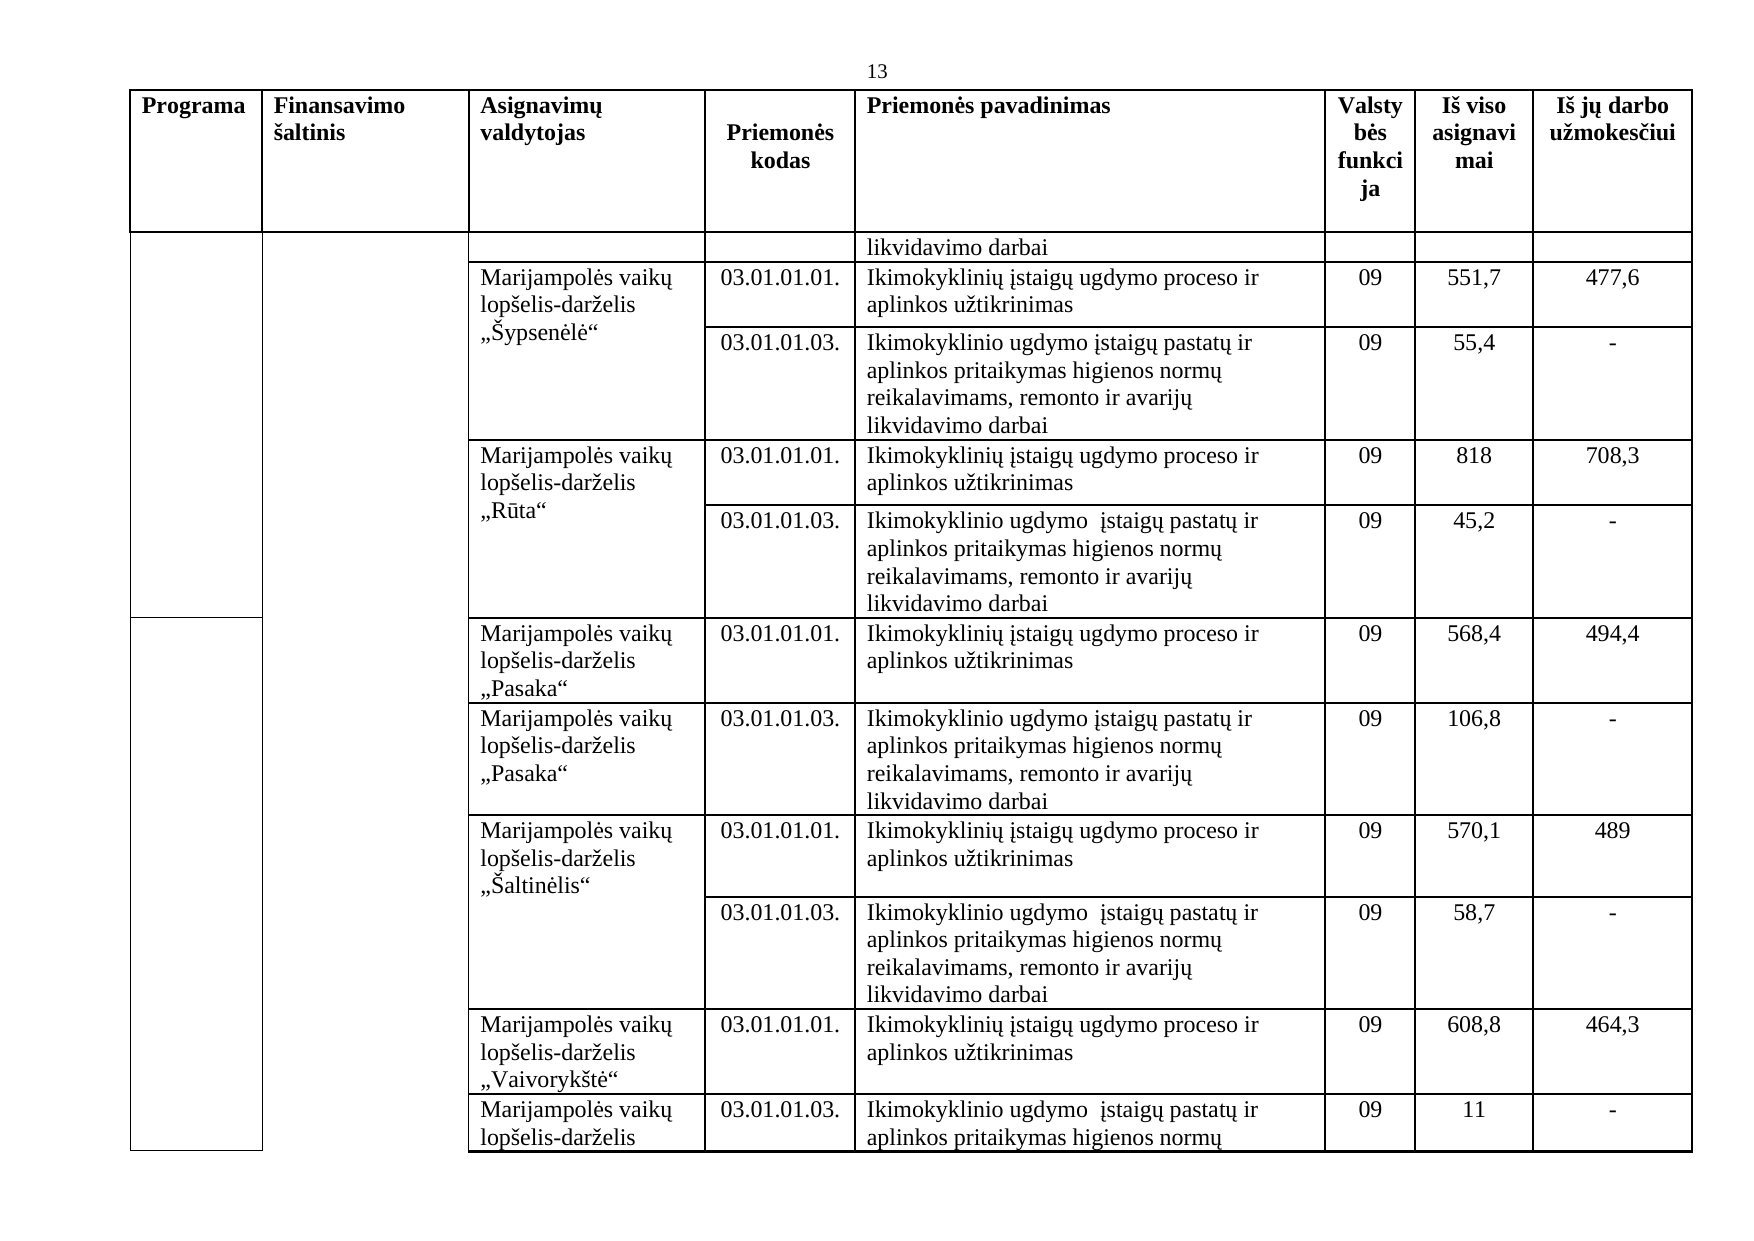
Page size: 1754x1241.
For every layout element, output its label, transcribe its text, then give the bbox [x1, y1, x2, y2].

table_cell 464,3 [1534, 1010, 1691, 1093]
table_cell 11 [1416, 1095, 1532, 1150]
table_cell Ikimokyklinių įstaigų ugdymo proceso ir aplinkos užtikrinimas [856, 1010, 1324, 1093]
table_cell Ikimokyklinių įstaigų ugdymo proceso ir aplinkos užtikrinimas [856, 619, 1324, 702]
table_cell 09 [1326, 816, 1414, 896]
table_cell Marijampolės vaikų lopšelis-darželis „Vaivorykštė“ [469, 1010, 704, 1093]
table_cell Ikimokyklinio ugdymo įstaigų pastatų ir aplinkos pritaikymas higienos normų reikalavimams, remonto ir avarijų likvidavimo darbai [856, 898, 1324, 1008]
table_cell 494,4 [1534, 619, 1691, 702]
table_cell [131, 233, 262, 617]
table_header Iš jų darbo užmokesčiui [1534, 91, 1691, 231]
table_cell 03.01.01.03. [706, 704, 854, 814]
table_cell [1326, 201, 1414, 231]
table_cell Marijampolės vaikų lopšelis-darželis [469, 1095, 704, 1150]
table_cell 03.01.01.03. [706, 506, 854, 617]
table_cell 09 [1326, 1010, 1414, 1093]
table_cell - [1534, 328, 1691, 439]
table_cell 45,2 [1416, 506, 1532, 617]
table_cell 55,4 [1416, 328, 1532, 439]
table_cell [131, 702, 262, 1150]
table_cell 551,7 [1416, 263, 1532, 326]
table_header Finansavimo šaltinis [263, 91, 468, 201]
table_cell 03.01.01.01. [706, 441, 854, 504]
table_cell 09 [1326, 619, 1414, 702]
table_cell Ikimokyklinio ugdymo įstaigų pastatų ir aplinkos pritaikymas higienos normų reikalavimams, remonto ir avarijų likvidavimo darbai [856, 506, 1324, 617]
table_cell - [1534, 704, 1691, 814]
table_cell 09 [1326, 441, 1414, 504]
table_cell 708,3 [1534, 441, 1691, 504]
table_cell 03.01.01.01. [706, 263, 854, 326]
table_header Valstybės funkcija [1326, 91, 1414, 201]
table_cell 58,7 [1416, 898, 1532, 1008]
table_cell [131, 201, 261, 231]
table_header Iš viso asignavimai [1416, 91, 1532, 231]
table_cell Ikimokyklinių įstaigų ugdymo proceso ir aplinkos užtikrinimas [856, 263, 1324, 326]
table_header Priemonės kodas [706, 91, 854, 201]
table_cell Marijampolės vaikų lopšelis-darželis „Šaltinėlis“ [469, 816, 704, 1008]
table_cell [856, 201, 1324, 231]
table_cell [263, 702, 468, 1150]
table_cell 03.01.01.03. [706, 898, 854, 1008]
table_cell Marijampolės vaikų lopšelis-darželis „Šypsenėlė“ [469, 263, 704, 439]
table_cell likvidavimo darbai [856, 233, 1324, 261]
table_cell - [1534, 1095, 1691, 1150]
table_cell Ikimokyklinių įstaigų ugdymo proceso ir aplinkos užtikrinimas [856, 441, 1324, 504]
table_cell 09 [1326, 506, 1414, 617]
table_cell 03.01.01.03. [706, 328, 854, 439]
table_cell [263, 201, 468, 231]
table_cell 570,1 [1416, 816, 1532, 896]
table_cell [1416, 233, 1532, 261]
table_cell 477,6 [1534, 263, 1691, 326]
table_cell 489 [1534, 816, 1691, 896]
table_cell 03.01.01.01. [706, 1010, 854, 1093]
table_cell [470, 201, 704, 231]
table_cell 09 [1326, 1095, 1414, 1150]
table_cell 568,4 [1416, 619, 1532, 702]
table_cell 608,8 [1416, 1010, 1532, 1093]
table_cell - [1534, 506, 1691, 617]
table_cell Ikimokyklinio ugdymo įstaigų pastatų ir aplinkos pritaikymas higienos normų reikalavimams, remonto ir avarijų likvidavimo darbai [856, 328, 1324, 439]
table_header Asignavimų valdytojas [470, 91, 704, 201]
table_header Priemonės pavadinimas [856, 91, 1324, 201]
table_cell 03.01.01.01. [706, 619, 854, 702]
table_cell - [1534, 898, 1691, 1008]
table_cell 09 [1326, 704, 1414, 814]
table_cell [706, 233, 854, 261]
table_cell [469, 233, 704, 261]
table_header Programa [131, 91, 261, 201]
table_cell 09 [1326, 263, 1414, 326]
table_cell Ikimokyklinio ugdymo įstaigų pastatų ir aplinkos pritaikymas higienos normų reikalavimams, remonto ir avarijų likvidavimo darbai [856, 704, 1324, 814]
table_cell [131, 618, 262, 702]
table_cell 09 [1326, 328, 1414, 439]
table_cell Ikimokyklinio ugdymo įstaigų pastatų ir aplinkos pritaikymas higienos normų [856, 1095, 1324, 1150]
table_cell Marijampolės vaikų lopšelis-darželis „Pasaka“ [469, 619, 704, 702]
table_cell [706, 201, 854, 231]
table_cell Marijampolės vaikų lopšelis-darželis „Pasaka“ [469, 704, 704, 814]
table_cell Ikimokyklinių įstaigų ugdymo proceso ir aplinkos užtikrinimas [856, 816, 1324, 896]
table_cell [1326, 233, 1414, 261]
table_cell Marijampolės vaikų lopšelis-darželis „Rūta“ [469, 441, 704, 617]
table_cell 03.01.01.01. [706, 816, 854, 896]
table_cell 106,8 [1416, 704, 1532, 814]
table_cell - [1534, 233, 1691, 261]
table_cell [263, 233, 468, 702]
table_cell 03.01.01.03. [706, 1095, 854, 1150]
table_cell 09 [1326, 898, 1414, 1008]
table_cell 818 [1416, 441, 1532, 504]
